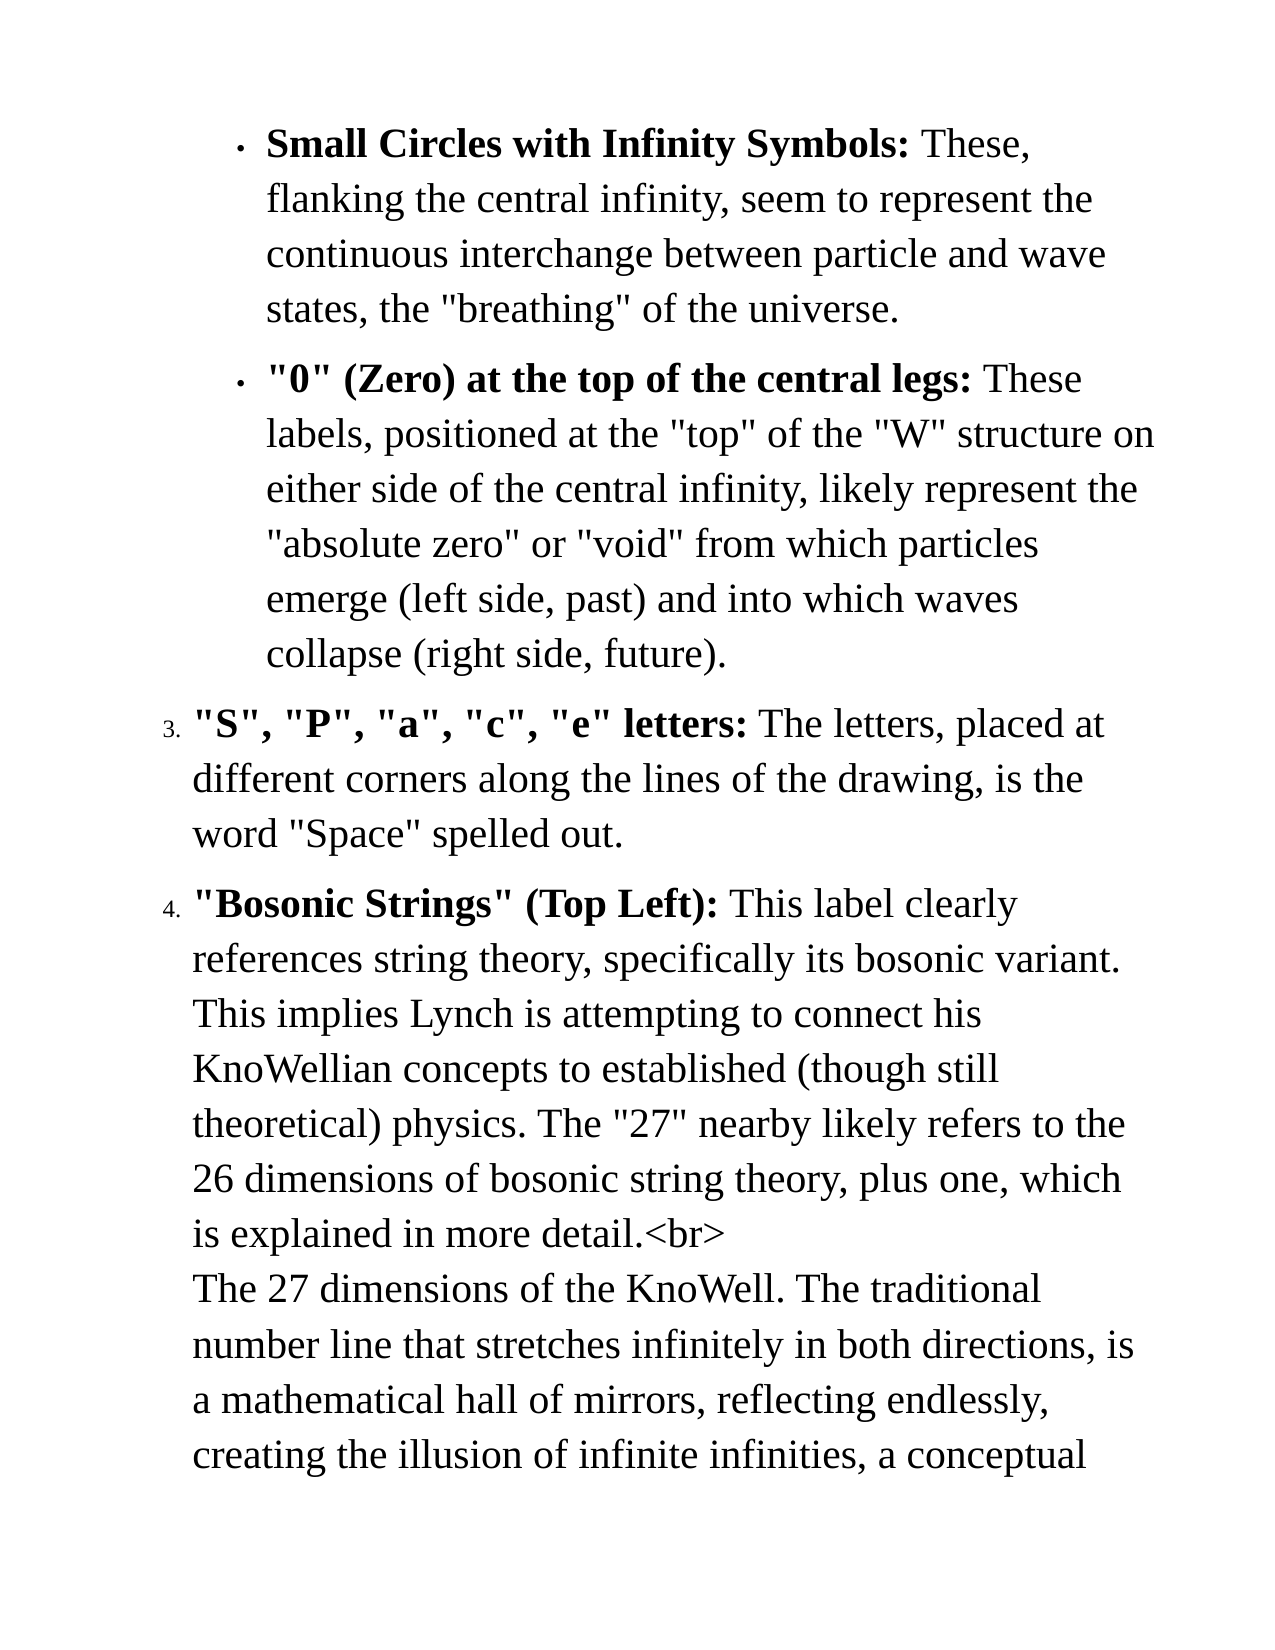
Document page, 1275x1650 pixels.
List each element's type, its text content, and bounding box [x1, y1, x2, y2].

list Small Circles with Infinity Symbols: These, flanking the central infinity, seem to represent the continuous interchange between particle and wave states, the "breathing" of the universe. [236, 118, 1157, 331]
list "Bosonic Strings" (Top Left): This label clearly references string theory, specifically its bosonic variant. This implies Lynch is attempting to connect his KnoWellian concepts to established (though still theoretical) physics. The "27" nearby likely refers to the 26 dimensions of bosonic string theory, plus one, which is explained in more detail.<br> The 27 dimensions of the KnoWell. The traditional number line that stretches infinitely in both directions, is a mathematical hall of mirrors, reflecting endlessly, creating the illusion of infinite infinities, a conceptual [162, 878, 1157, 1477]
list "0" (Zero) at the top of the central legs: These labels, positioned at the "top" of the "W" structure on either side of the central infinity, likely represent the "absolute zero" or "void" from which particles emerge (left side, past) and into which waves collapse (right side, future). [236, 353, 1157, 677]
list "S", "P", "a", "c", "e" letters: The letters, placed at different corners along the lines of the drawing, is the word "Space" spelled out. [162, 698, 1157, 856]
